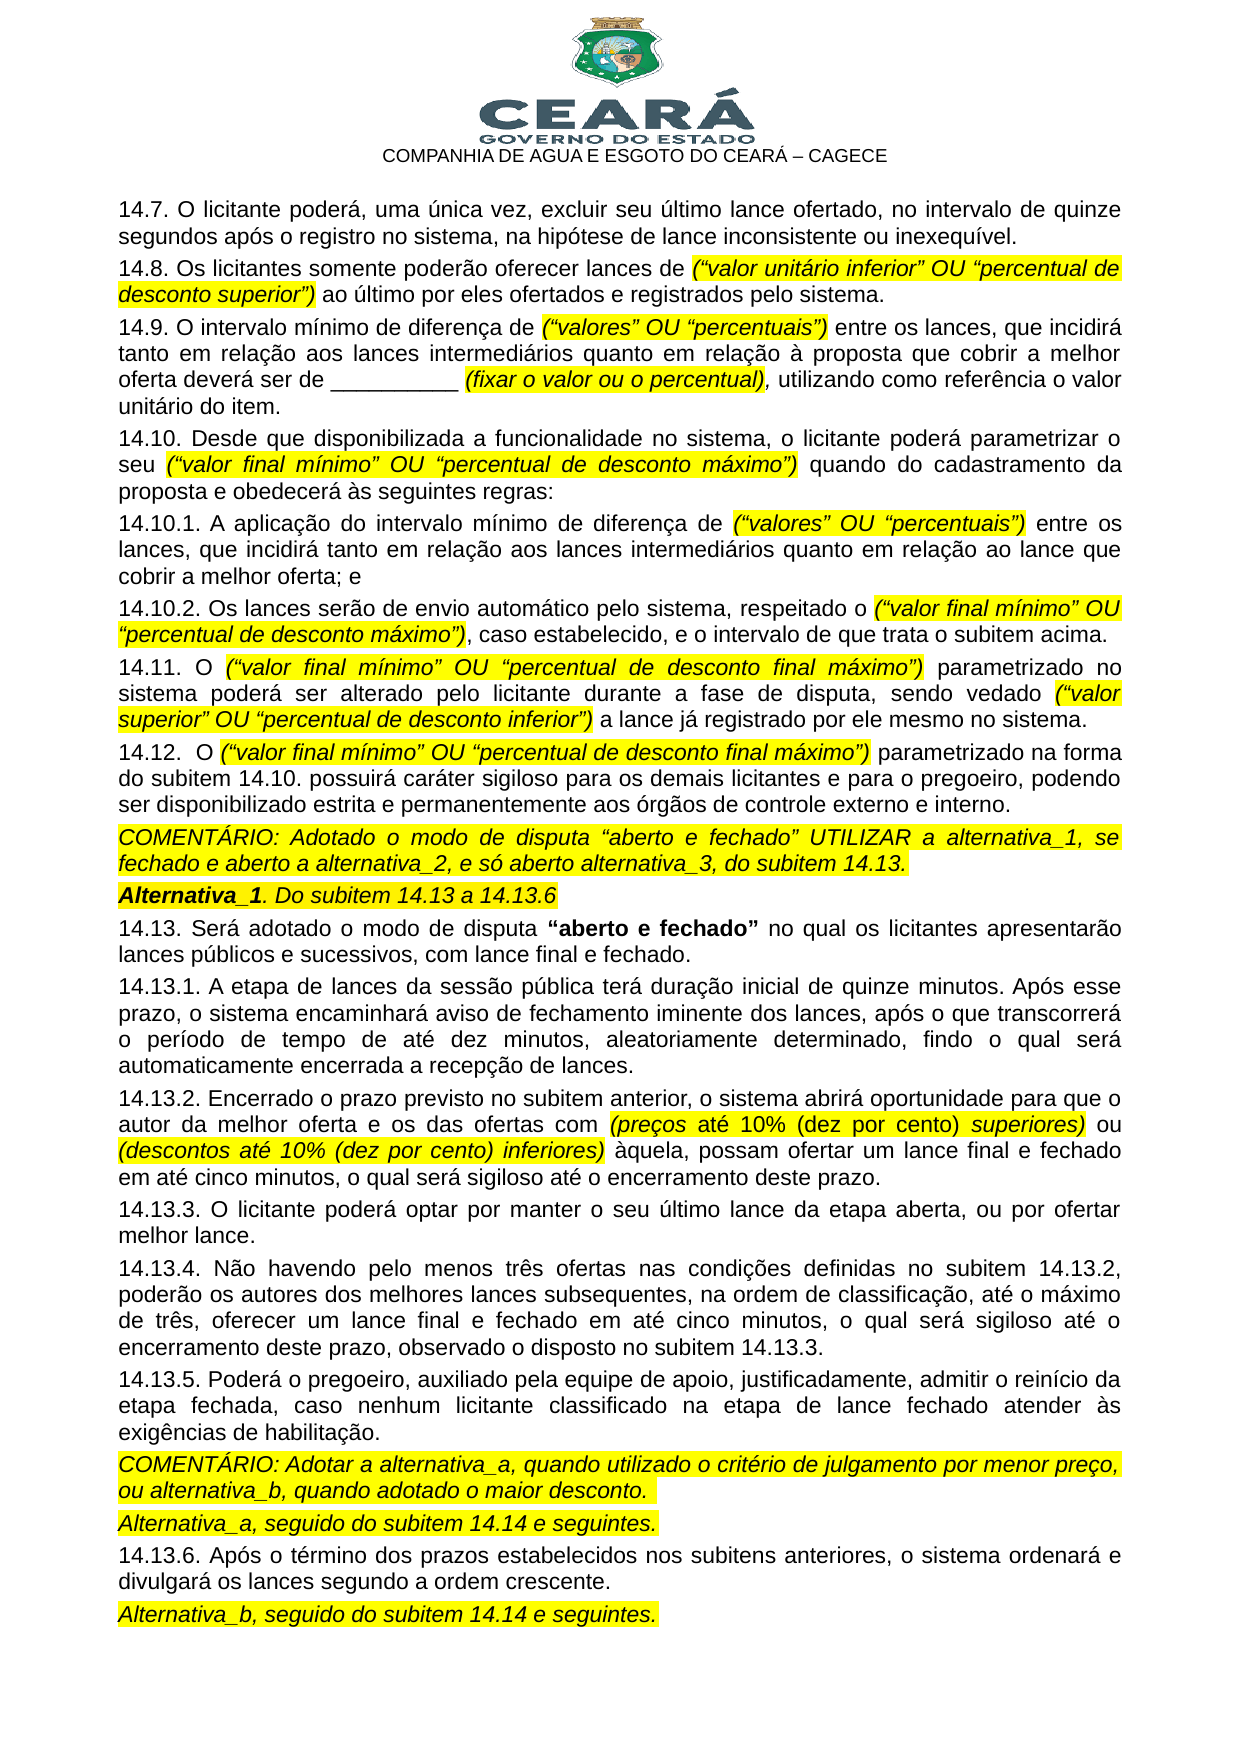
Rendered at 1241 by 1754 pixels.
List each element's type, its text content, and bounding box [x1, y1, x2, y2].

text COMENTÁRIO: Adotado o modo de disputa “aberto e fechado” UTILIZAR a alternativa_1, se fechado e aberto a alternativa_2, e só aberto alternativa_3, do subitem 14.13. [118, 824, 1122, 876]
text 14.8. Os licitantes somente poderão oferecer lances de (“valor unitário inferior” OU “percentual de desconto superior”) ao último por eles ofertados e registrados pelo sistema. [118, 255, 1122, 308]
picture [453, 12, 782, 148]
text 14.13. Será adotado o modo de disputa “aberto e fechado” no qual os licitantes apresentarão lances públicos e sucessivos, com lance final e fechado. [118, 914, 1122, 967]
text 14.13.6. Após o término dos prazos estabelecidos nos subitens anteriores, o sistema ordenará e divulgará os lances segundo a ordem crescente. [118, 1542, 1122, 1594]
text 14.13.1. A etapa de lances da sessão pública terá duração inicial de quinze minutos. Após esse prazo, o sistema encaminhará aviso de fechamento iminente dos lances, após o que transcorrerá o período de tempo de até dez minutos, aleatoriamente determinado, findo o qual será automaticamente encerrada a recepção de lances. [118, 973, 1122, 1079]
text 14.11. O (“valor final mínimo” OU “percentual de desconto final máximo”) parametrizado no sistema poderá ser alterado pelo licitante durante a fase de disputa, sendo vedado (“valor superior” OU “percentual de desconto inferior”) a lance já registrado por ele mesmo no sistema. [118, 654, 1122, 733]
text 14.9. O intervalo mínimo de diferença de (“valores” OU “percentuais”) entre os lances, que incidirá tanto em relação aos lances intermediários quanto em relação à proposta que cobrir a melhor oferta deverá ser de __________ (fixar o valor ou o percentual), utilizando como referência o valor unitário do item. [118, 314, 1122, 419]
text 14.13.3. O licitante poderá optar por manter o seu último lance da etapa aberta, ou por ofertar melhor lance. [118, 1196, 1122, 1249]
text COMENTÁRIO: Adotar a alternativa_a, quando utilizado o critério de julgamento por menor preço, ou alternativa_b, quando adotado o maior desconto. [118, 1451, 1122, 1504]
text 14.13.5. Poderá o pregoeiro, auxiliado pela equipe de apoio, justificadamente, admitir o reinício da etapa fechada, caso nenhum licitante classificado na etapa de lance fechado atender às exigências de habilitação. [118, 1366, 1122, 1445]
text 14.7. O licitante poderá, uma única vez, excluir seu último lance ofertado, no intervalo de quinze segundos após o registro no sistema, na hipótese de lance inconsistente ou inexequível. [118, 196, 1122, 249]
text 14.12. O (“valor final mínimo” OU “percentual de desconto final máximo”) parametrizado na forma do subitem 14.10. possuirá caráter sigiloso para os demais licitantes e para o pregoeiro, podendo ser disponibilizado estrita e permanentemente aos órgãos de controle externo e interno. [118, 739, 1122, 818]
text Alternativa_b, seguido do subitem 14.14 e seguintes. [118, 1601, 1122, 1627]
text 14.10.2. Os lances serão de envio automático pelo sistema, respeitado o (“valor final mínimo” OU “percentual de desconto máximo”), caso estabelecido, e o intervalo de que trata o subitem acima. [118, 595, 1122, 648]
text 14.10.1. A aplicação do intervalo mínimo de diferença de (“valores” OU “percentuais”) entre os lances, que incidirá tanto em relação aos lances intermediários quanto em relação ao lance que cobrir a melhor oferta; e [118, 510, 1122, 589]
text Alternativa_1. Do subitem 14.13 a 14.13.6 [118, 882, 1122, 909]
text Alternativa_a, seguido do subitem 14.14 e seguintes. [118, 1509, 1122, 1536]
text 14.10. Desde que disponibilizada a funcionalidade no sistema, o licitante poderá parametrizar o seu (“valor final mínimo” OU “percentual de desconto máximo”) quando do cadastramento da proposta e obedecerá às seguintes regras: [118, 425, 1122, 504]
text 14.13.4. Não havendo pelo menos três ofertas nas condições definidas no subitem 14.13.2, poderão os autores dos melhores lances subsequentes, na ordem de classificação, até o máximo de três, oferecer um lance final e fechado em até cinco minutos, o qual será sigiloso até o encerramento deste prazo, observado o disposto no subitem 14.13.3. [118, 1254, 1122, 1360]
text 14.13.2. Encerrado o prazo previsto no subitem anterior, o sistema abrirá oportunidade para que o autor da melhor oferta e os das ofertas com (preços até 10% (dez por cento) superiores) ou (descontos até 10% (dez por cento) inferiores) àquela, possam ofertar um lance final e fechado em até cinco minutos, o qual será sigiloso até o encerramento deste prazo. [118, 1084, 1122, 1190]
